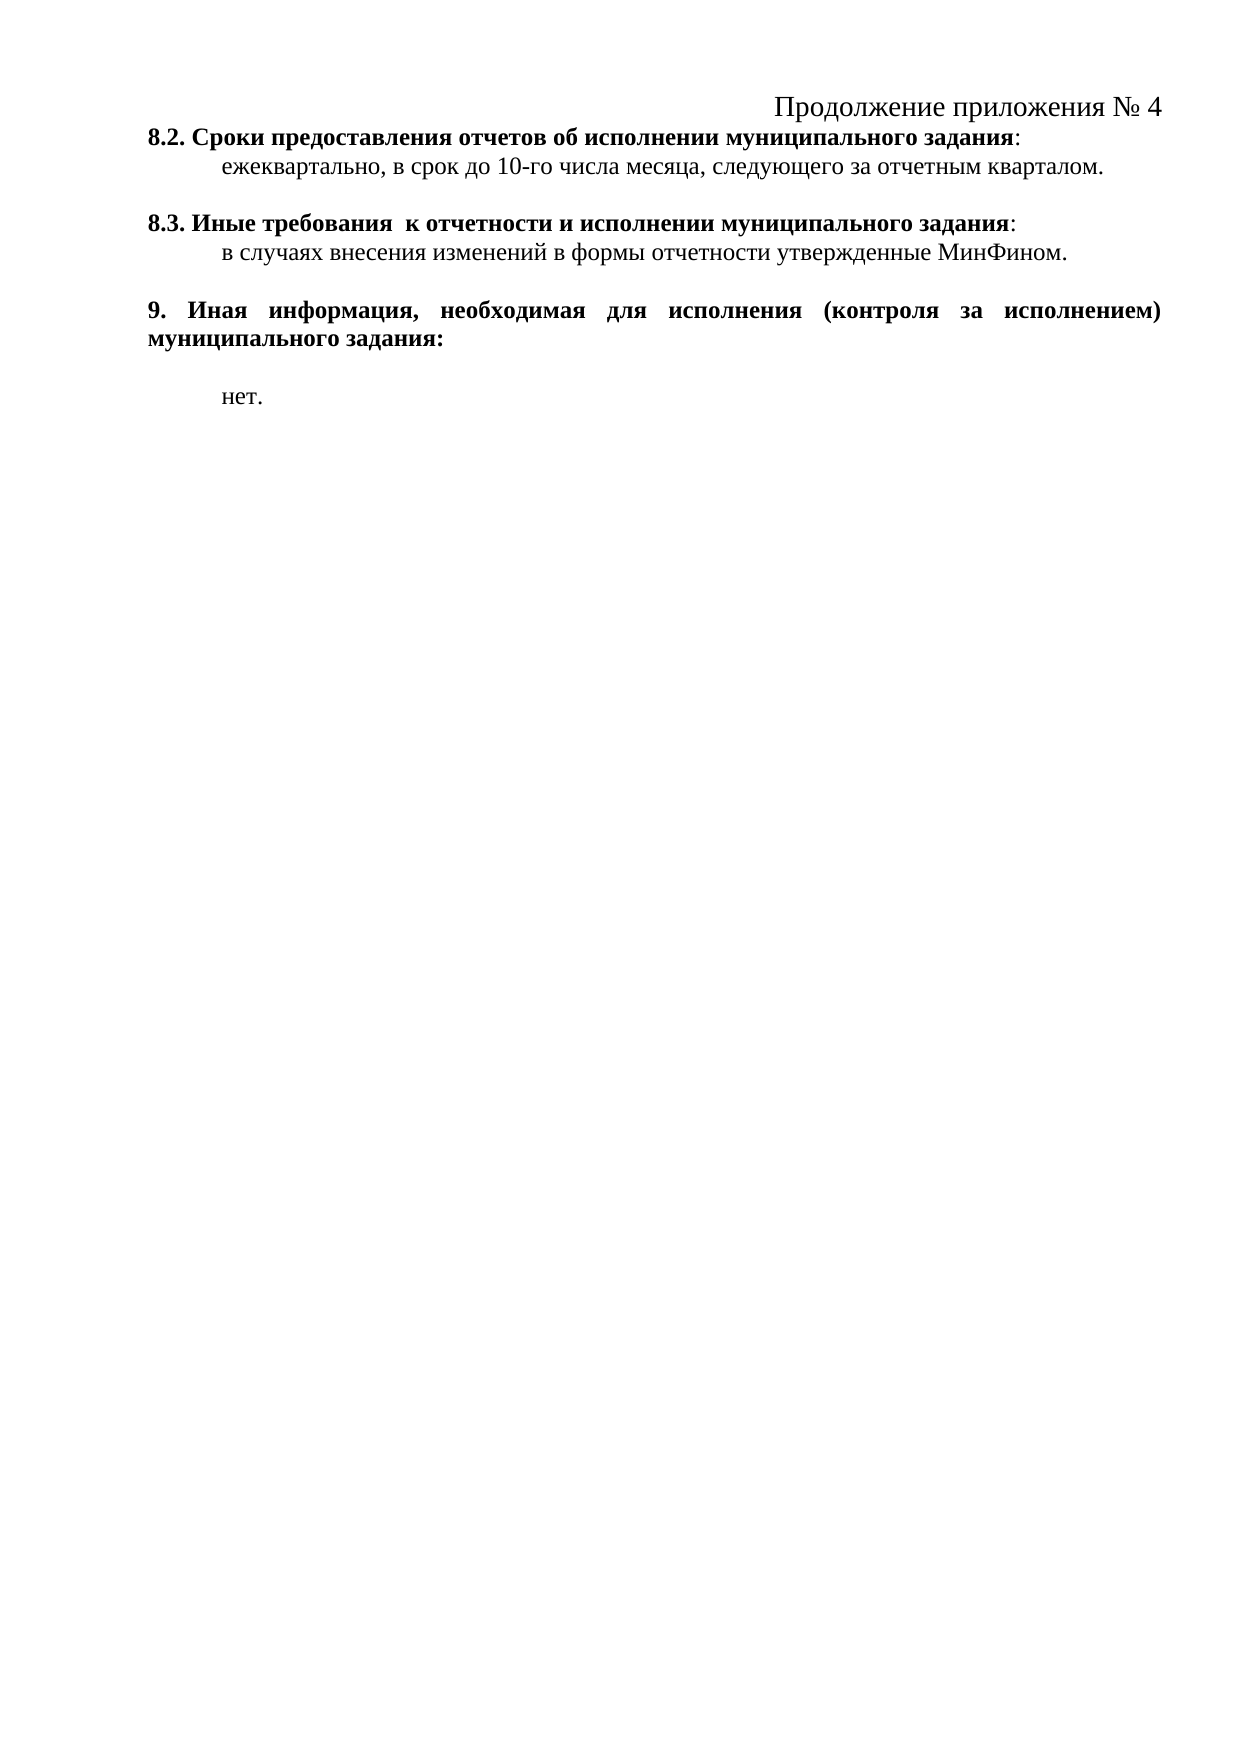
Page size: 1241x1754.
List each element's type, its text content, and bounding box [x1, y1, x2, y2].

text 8.3. Иные требования к отчетности и исполнении муниципального задания: [148, 208, 1162, 237]
text ежеквартально, в срок до 10-го числа месяца, следующего за отчетным кварталом. [148, 151, 1162, 180]
text Продолжение приложения № 4 [148, 89, 1162, 122]
text 8.2. Сроки предоставления отчетов об исполнении муниципального задания: [148, 122, 1162, 151]
text нет. [148, 381, 1162, 410]
text 9. Иная информация, необходимая для исполнения (контроля за исполнением) муниципального задания: [148, 295, 1162, 352]
text в случаях внесения изменений в формы отчетности утвержденные МинФином. [148, 237, 1162, 266]
